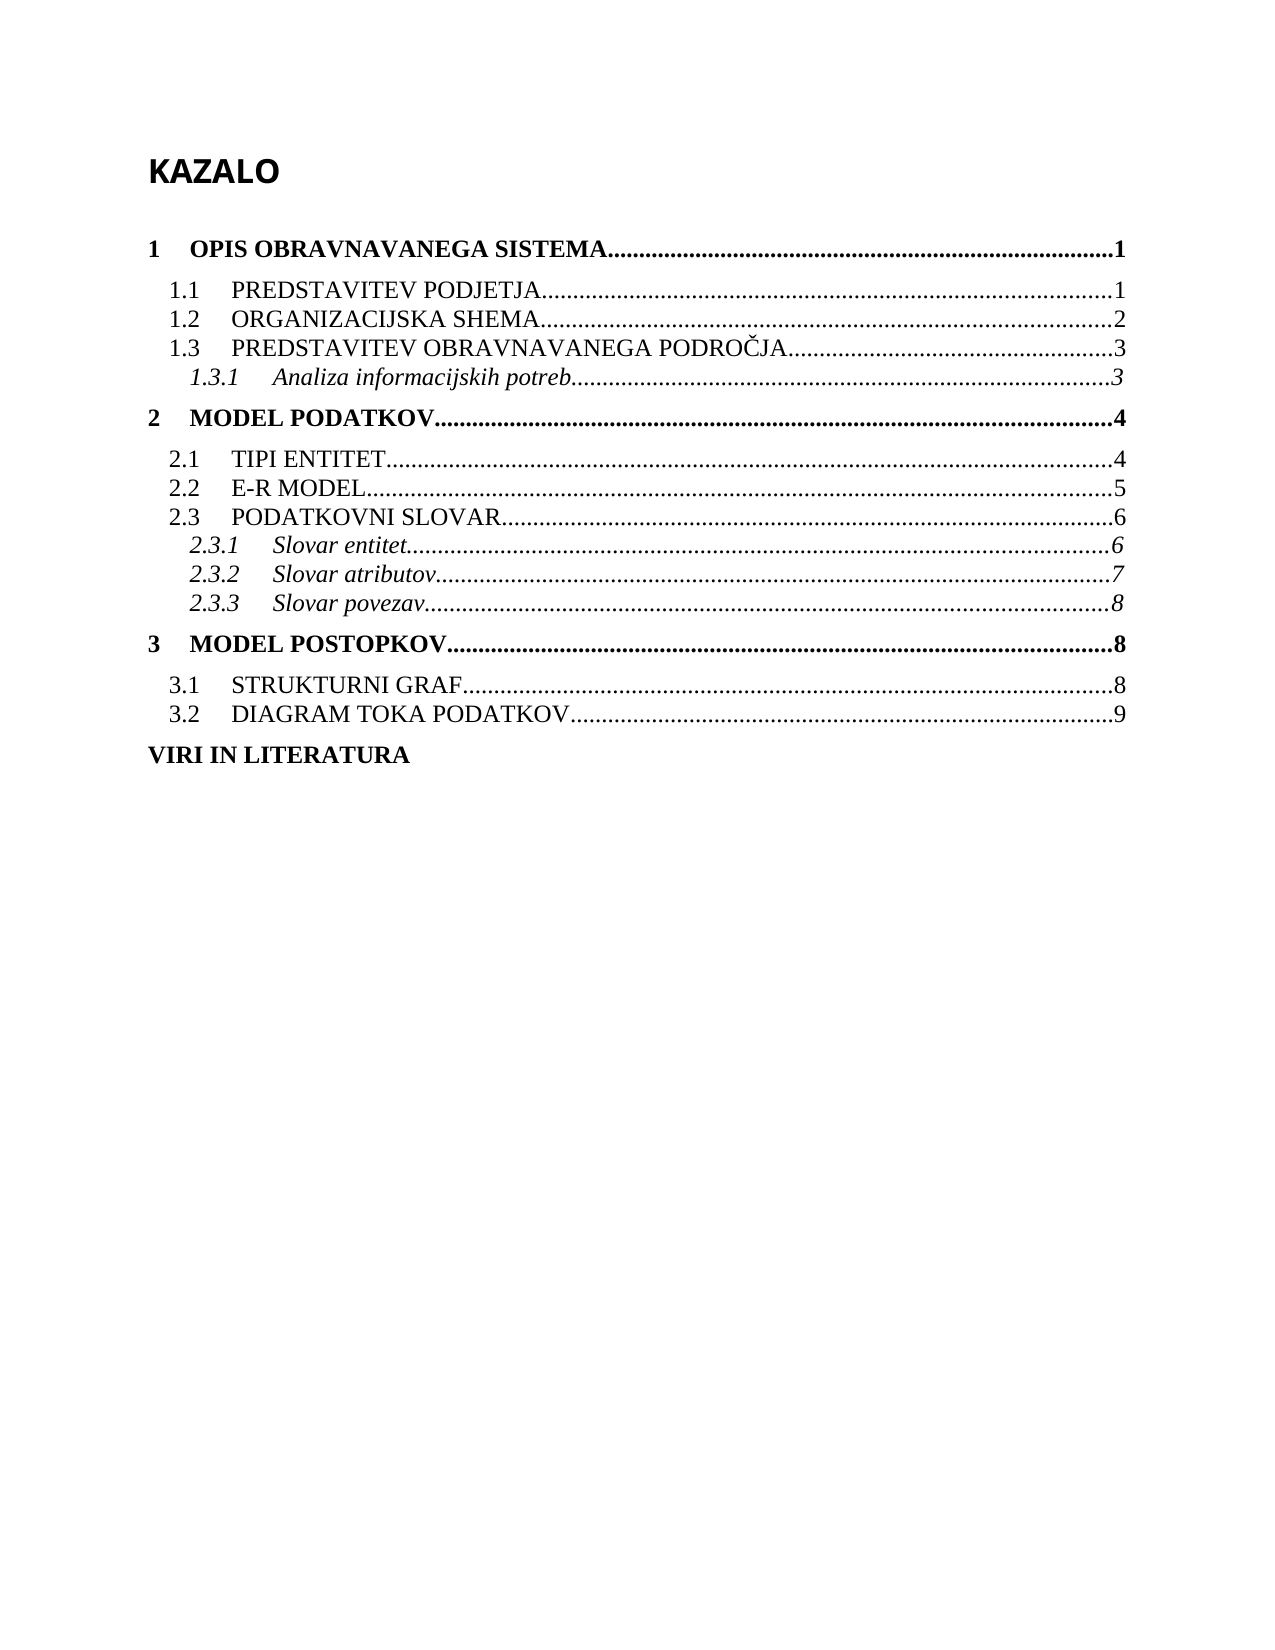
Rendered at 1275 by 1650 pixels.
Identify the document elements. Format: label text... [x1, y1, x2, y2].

text 3.2 DIAGRAM TOKA PODATKOV 9 [168, 699, 1127, 728]
text 1 OPIS OBRAVNAVANEGA SISTEMA 1 [148, 234, 1127, 263]
text 2.3.2 Slovar atributov 7 [189, 559, 1127, 588]
text 2.2 E-R MODEL 5 [168, 473, 1127, 502]
text 1.3.1 Analiza informacijskih potreb 3 [189, 362, 1127, 391]
text KAZALO [148, 148, 1127, 193]
text 1.2 ORGANIZACIJSKA SHEMA 2 [168, 304, 1127, 333]
text 3.1 STRUKTURNI GRAF 8 [168, 671, 1127, 699]
text 2.1 TIPI ENTITET 4 [168, 444, 1127, 473]
text 2.3 PODATKOVNI SLOVAR 6 [168, 502, 1127, 531]
text 2 MODEL PODATKOV 4 [148, 403, 1127, 432]
text 1.1 PREDSTAVITEV PODJETJA 1 [168, 276, 1127, 304]
text 2.3.3 Slovar povezav 8 [189, 588, 1127, 617]
text VIRI IN LITERATURA [148, 741, 1127, 769]
text 3 MODEL POSTOPKOV 8 [148, 629, 1127, 658]
text 1.3 PREDSTAVITEV OBRAVNAVANEGA PODROČJA 3 [168, 333, 1127, 362]
text 2.3.1 Slovar entitet 6 [189, 531, 1127, 559]
